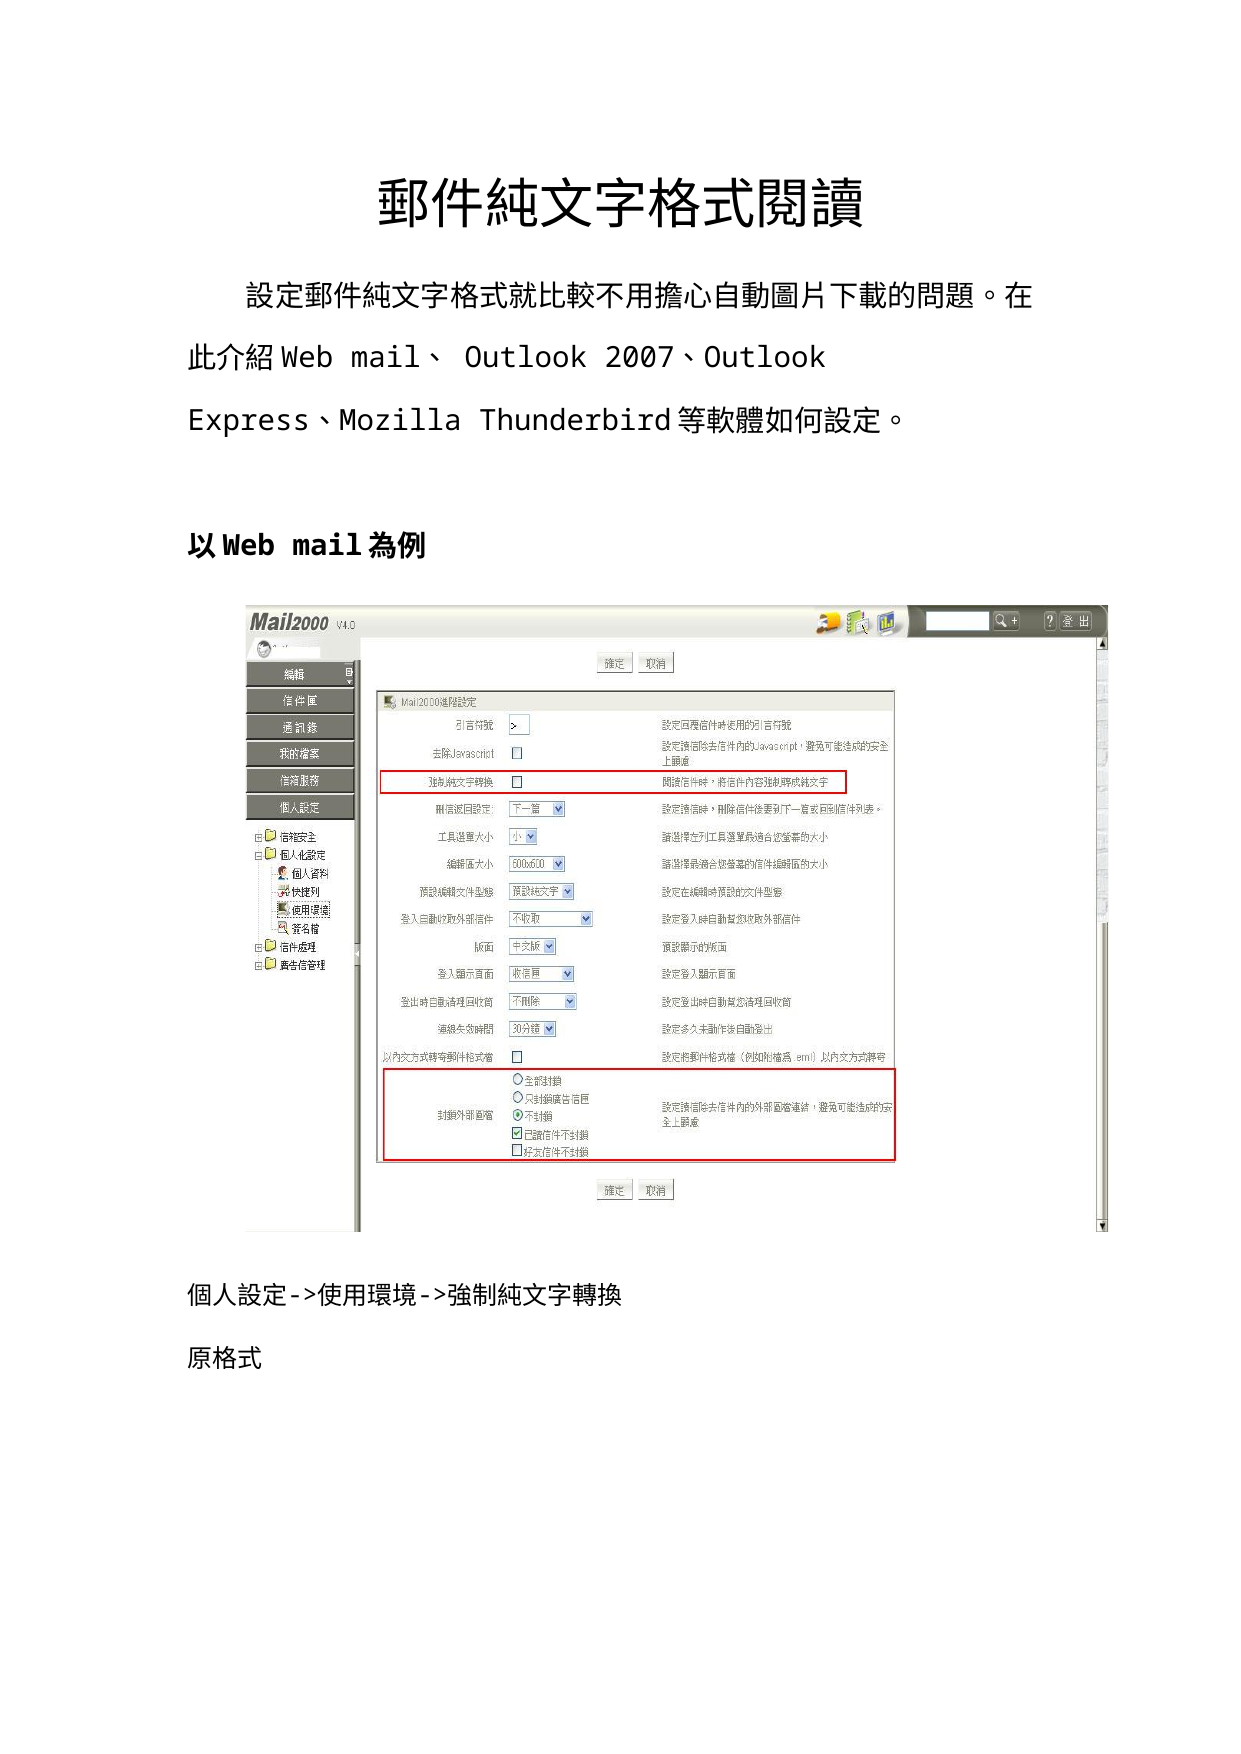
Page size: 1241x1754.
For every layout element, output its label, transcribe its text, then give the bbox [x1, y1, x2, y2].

text 設定郵件純文字格式就比較不用擔心自動圖片下載的問題。在此介紹Web mail、 Outlook 2007、Outlook Express、Mozilla Thunderbird等軟體如何設定。 [187, 252, 1053, 439]
text 郵件純文字格式閱讀 [187, 127, 1053, 252]
text 原格式 [187, 1314, 1053, 1377]
text 以Web mail為例 [187, 502, 1053, 564]
text 個人設定->使用環境->強制純文字轉換 [187, 1252, 1053, 1314]
